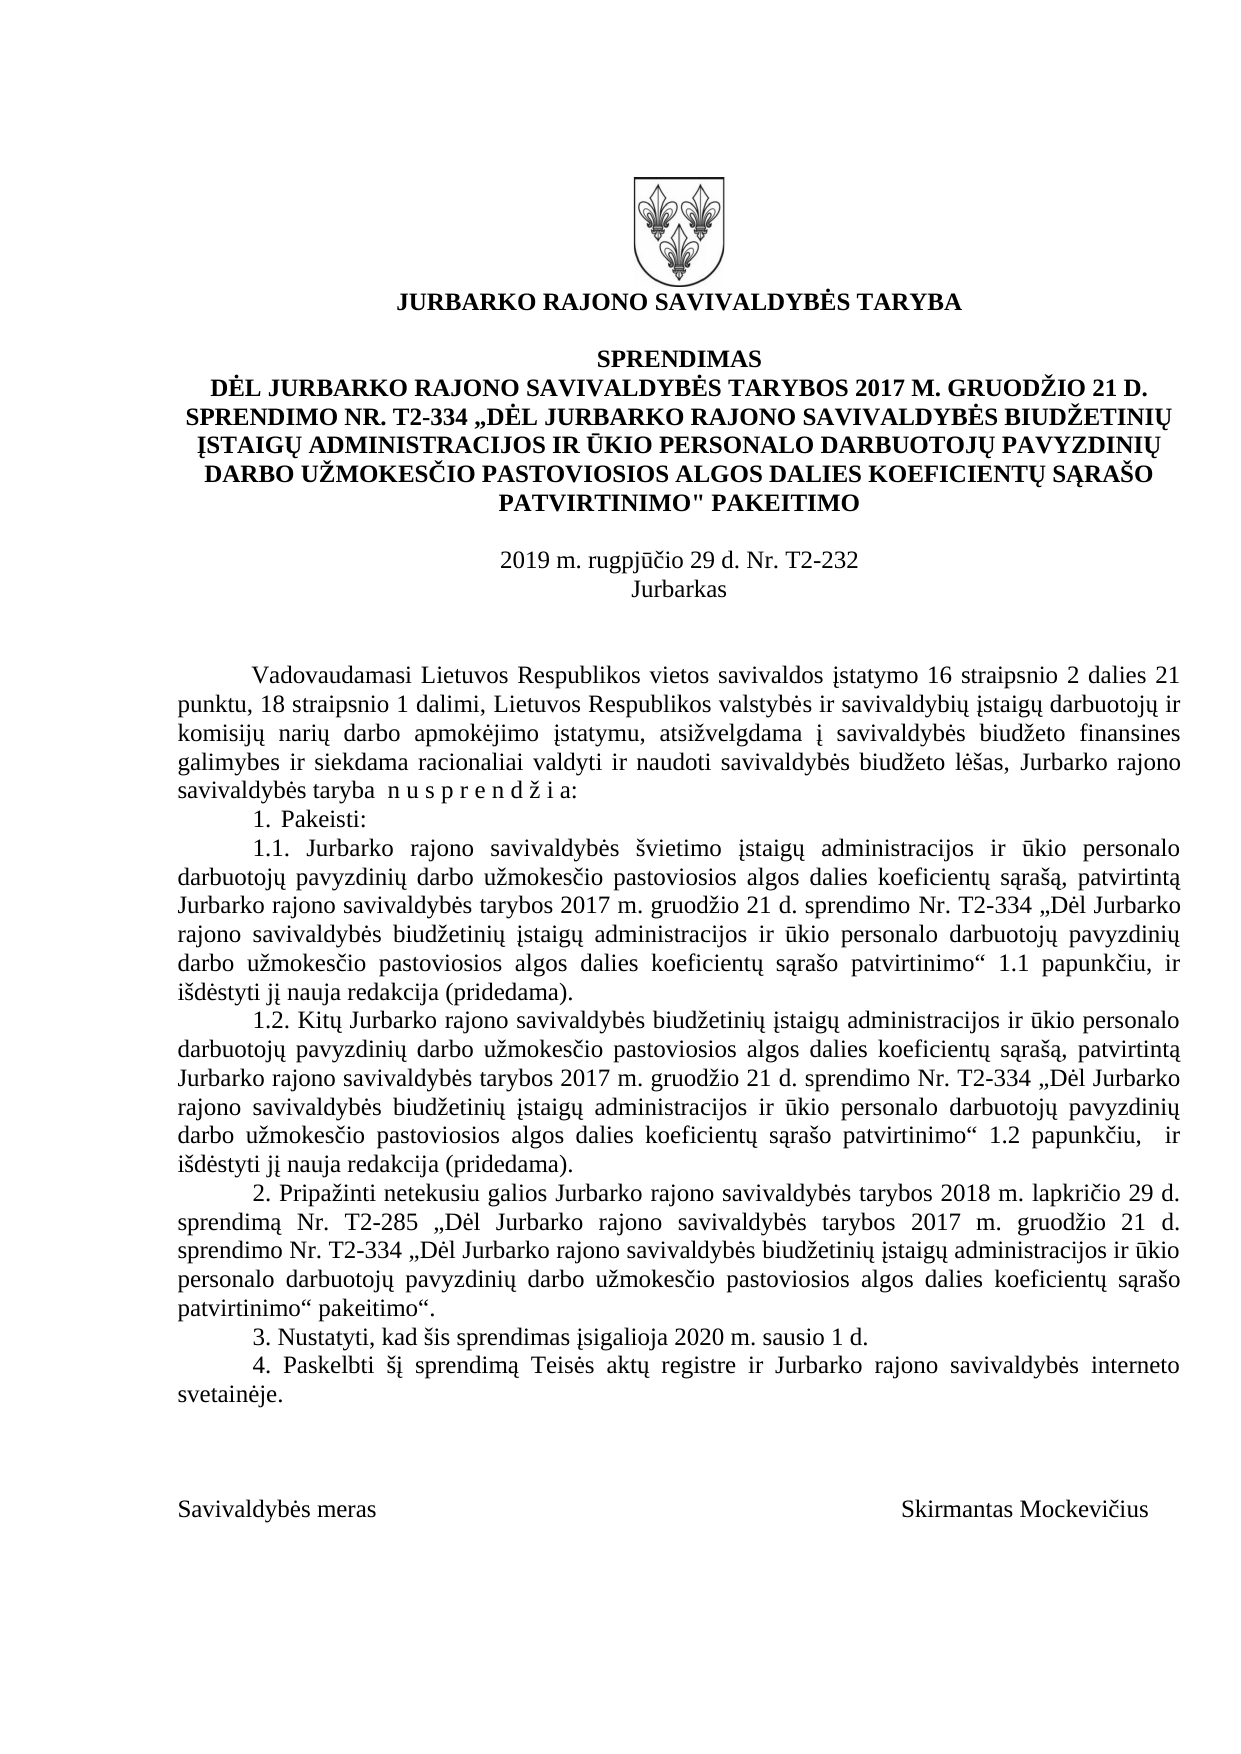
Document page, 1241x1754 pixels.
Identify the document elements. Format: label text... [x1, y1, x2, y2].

text 2019 m. rugpjūčio 29 d. Nr. T2-232 [177, 545, 1181, 574]
text 1. Pakeisti: [177, 804, 1181, 833]
text 1.1. Jurbarko rajono savivaldybės švietimo įstaigų administracijos ir ūkio personalo darbuotojų pavyzdinių darbo užmokesčio pastoviosios algos dalies koeficientų sąrašą, patvirtintą Jurbarko rajono savivaldybės tarybos 2017 m. gruodžio 21 d. sprendimo Nr. T2-334 „Dėl Jurbarko rajono savivaldybės biudžetinių įstaigų administracijos ir ūkio personalo darbuotojų pavyzdinių darbo užmokesčio pastoviosios algos dalies koeficientų sąrašo patvirtinimo“ 1.1 papunkčiu, ir išdėstyti jį nauja redakcija (pridedama). [177, 833, 1181, 1005]
text DĖL JURBARKO RAJONO SAVIVALDYBĖS TARYBOS 2017 M. GRUODŽIO 21 D. SPRENDIMO NR. T2-334 „DĖL JURBARKO RAJONO SAVIVALDYBĖS BIUDŽETINIŲ ĮSTAIGŲ ADMINISTRACIJOS IR ŪKIO PERSONALO DARBUOTOJŲ PAVYZDINIŲ DARBO UŽMOKESČIO PASTOVIOSIOS ALGOS DALIES KOEFICIENTŲ SĄRAŠO PATVIRTINIMO" PAKEITIMO [177, 373, 1181, 517]
text JURBARKO RAJONO SAVIVALDYBĖS TARYBA [177, 287, 1181, 315]
text 3. Nustatyti, kad šis sprendimas įsigalioja 2020 m. sausio 1 d. [177, 1322, 1181, 1350]
text Savivaldybės meras Skirmantas Mockevičius [177, 1494, 1181, 1523]
text SPRENDIMAS [177, 344, 1181, 373]
text Jurbarkas [177, 574, 1181, 603]
text 1.2. Kitų Jurbarko rajono savivaldybės biudžetinių įstaigų administracijos ir ūkio personalo darbuotojų pavyzdinių darbo užmokesčio pastoviosios algos dalies koeficientų sąrašą, patvirtintą Jurbarko rajono savivaldybės tarybos 2017 m. gruodžio 21 d. sprendimo Nr. T2-334 „Dėl Jurbarko rajono savivaldybės biudžetinių įstaigų administracijos ir ūkio personalo darbuotojų pavyzdinių darbo užmokesčio pastoviosios algos dalies koeficientų sąrašo patvirtinimo“ 1.2 papunkčiu, ir išdėstyti jį nauja redakcija (pridedama). [177, 1005, 1181, 1178]
text Vadovaudamasi Lietuvos Respublikos vietos savivaldos įstatymo 16 straipsnio 2 dalies 21 punktu, 18 straipsnio 1 dalimi, Lietuvos Respublikos valstybės ir savivaldybių įstaigų darbuotojų ir komisijų narių darbo apmokėjimo įstatymu, atsižvelgdama į savivaldybės biudžeto finansines galimybes ir siekdama racionaliai valdyti ir naudoti savivaldybės biudžeto lėšas, Jurbarko rajono savivaldybės taryba n u s p r e n d ž i a: [177, 660, 1181, 804]
text 2. Pripažinti netekusiu galios Jurbarko rajono savivaldybės tarybos 2018 m. lapkričio 29 d. sprendimą Nr. T2-285 „Dėl Jurbarko rajono savivaldybės tarybos 2017 m. gruodžio 21 d. sprendimo Nr. T2-334 „Dėl Jurbarko rajono savivaldybės biudžetinių įstaigų administracijos ir ūkio personalo darbuotojų pavyzdinių darbo užmokesčio pastoviosios algos dalies koeficientų sąrašo patvirtinimo“ pakeitimo“. [177, 1178, 1181, 1322]
text 4. Paskelbti šį sprendimą Teisės aktų registre ir Jurbarko rajono savivaldybės interneto svetainėje. [177, 1350, 1181, 1408]
